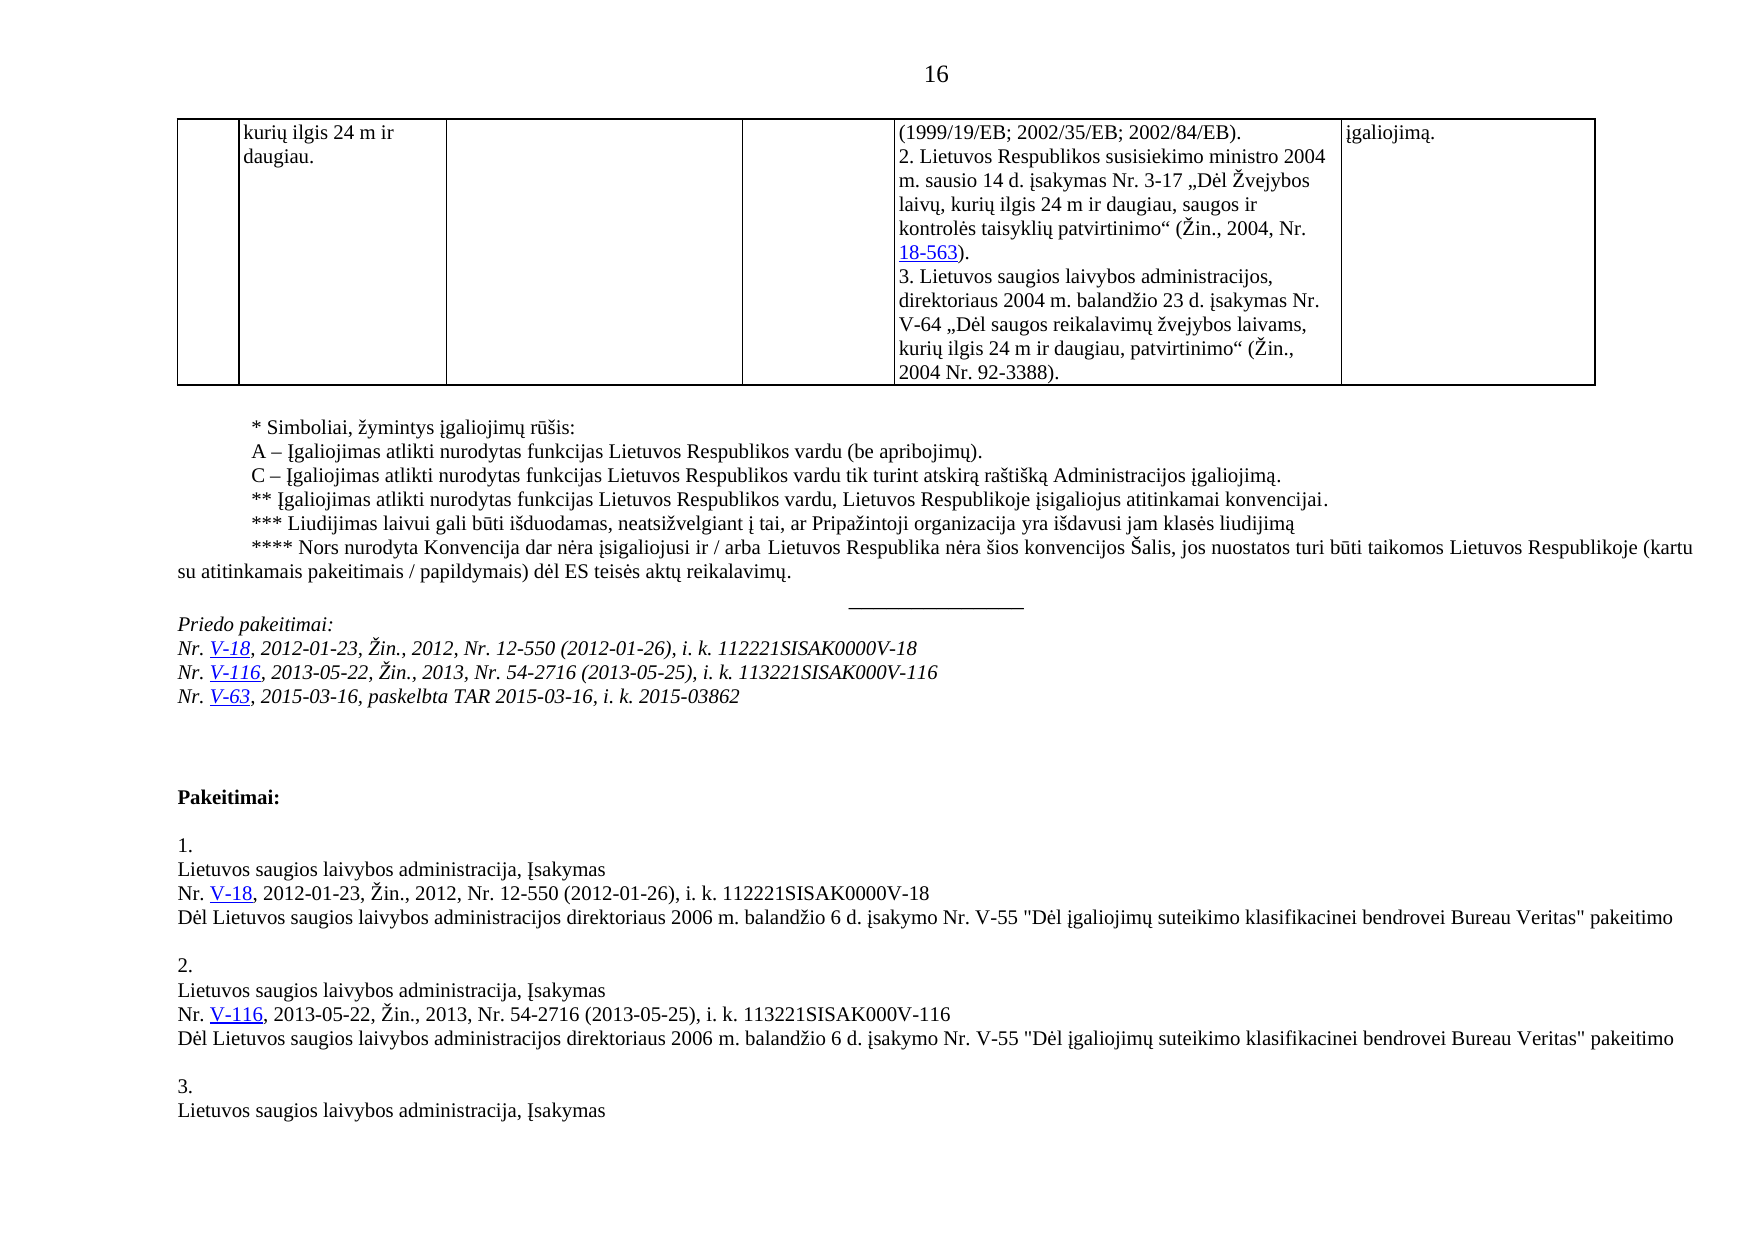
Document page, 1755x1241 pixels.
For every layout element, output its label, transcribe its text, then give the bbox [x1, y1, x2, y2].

text **** Nors nurodyta Konvencija dar nėra įsigaliojusi ir / arba Lietuvos Respublika nėra šios konvencijos Šalis, jos nuostatos turi būti taikomos Lietuvos Respublikoje (kartu su atitinkamais pakeitimais / papildymais) dėl ES teisės aktų reikalavimų. [177, 535, 1695, 583]
text ** Įgaliojimas atlikti nurodytas funkcijas Lietuvos Respublikos vardu, Lietuvos Respublikoje įsigaliojus atitinkamai konvencijai. [177, 487, 1695, 511]
text ______________ [177, 583, 1695, 612]
text Dėl Lietuvos saugios laivybos administracijos direktoriaus 2006 m. balandžio 6 d. įsakymo Nr. V-55 "Dėl įgaliojimų suteikimo klasifikacinei bendrovei Bureau Veritas" pakeitimo [177, 1026, 1695, 1050]
table_cell (1999/19/EB; 2002/35/EB; 2002/84/EB). 2. Lietuvos Respublikos susisiekimo ministro 2004 m. sausio 14 d. įsakymas Nr. 3-17 „Dėl Žvejybos laivų, kurių ilgis 24 m ir daugiau, saugos ir kontrolės taisyklių patvirtinimo“ (Žin., 2004, Nr. 18-563). 3. Lietuvos saugios laivybos administracijos, direktoriaus 2004 m. balandžio 23 d. įsakymas Nr. V-64 „Dėl saugos reikalavimų žvejybos laivams, kurių ilgis 24 m ir daugiau, patvirtinimo“ (Žin., 2004 Nr. 92-3388). [895, 120, 1341, 384]
text Lietuvos saugios laivybos administracija, Įsakymas [177, 977, 1695, 1002]
text Lietuvos saugios laivybos administracija, Įsakymas [177, 1098, 1695, 1122]
text Pakeitimai: [177, 785, 1695, 809]
text Priedo pakeitimai: [177, 612, 1695, 636]
text Nr. V-116, 2013-05-22, Žin., 2013, Nr. 54-2716 (2013-05-25), i. k. 113221SISAK000V-116 [177, 660, 1695, 684]
text Nr. V-116, 2013-05-22, Žin., 2013, Nr. 54-2716 (2013-05-25), i. k. 113221SISAK000V-116 [177, 1002, 1695, 1026]
table_cell [447, 120, 742, 384]
text Dėl Lietuvos saugios laivybos administracijos direktoriaus 2006 m. balandžio 6 d. įsakymo Nr. V-55 "Dėl įgaliojimų suteikimo klasifikacinei bendrovei Bureau Veritas" pakeitimo [177, 905, 1695, 929]
text *** Liudijimas laivui gali būti išduodamas, neatsižvelgiant į tai, ar Pripažintoji organizacija yra išdavusi jam klasės liudijimą [177, 511, 1695, 535]
text 2. [177, 953, 1695, 977]
text Nr. V-18, 2012-01-23, Žin., 2012, Nr. 12-550 (2012-01-26), i. k. 112221SISAK0000V-18 [177, 636, 1695, 660]
text C – Įgaliojimas atlikti nurodytas funkcijas Lietuvos Respublikos vardu tik turint atskirą raštišką Administracijos įgaliojimą. [177, 463, 1695, 487]
table_cell [178, 120, 238, 384]
table_cell kurių ilgis 24 m ir daugiau. [240, 120, 446, 384]
text 1. [177, 833, 1695, 857]
text Nr. V-63, 2015-03-16, paskelbta TAR 2015-03-16, i. k. 2015-03862 [177, 684, 1695, 708]
text 3. [177, 1074, 1695, 1098]
table_cell įgaliojimą. [1342, 120, 1594, 384]
text A – Įgaliojimas atlikti nurodytas funkcijas Lietuvos Respublikos vardu (be apribojimų). [177, 439, 1695, 463]
table_cell [743, 120, 894, 384]
text Lietuvos saugios laivybos administracija, Įsakymas [177, 857, 1695, 881]
text Nr. V-18, 2012-01-23, Žin., 2012, Nr. 12-550 (2012-01-26), i. k. 112221SISAK0000V-18 [177, 881, 1695, 905]
text * Simboliai, žymintys įgaliojimų rūšis: [177, 415, 1695, 439]
